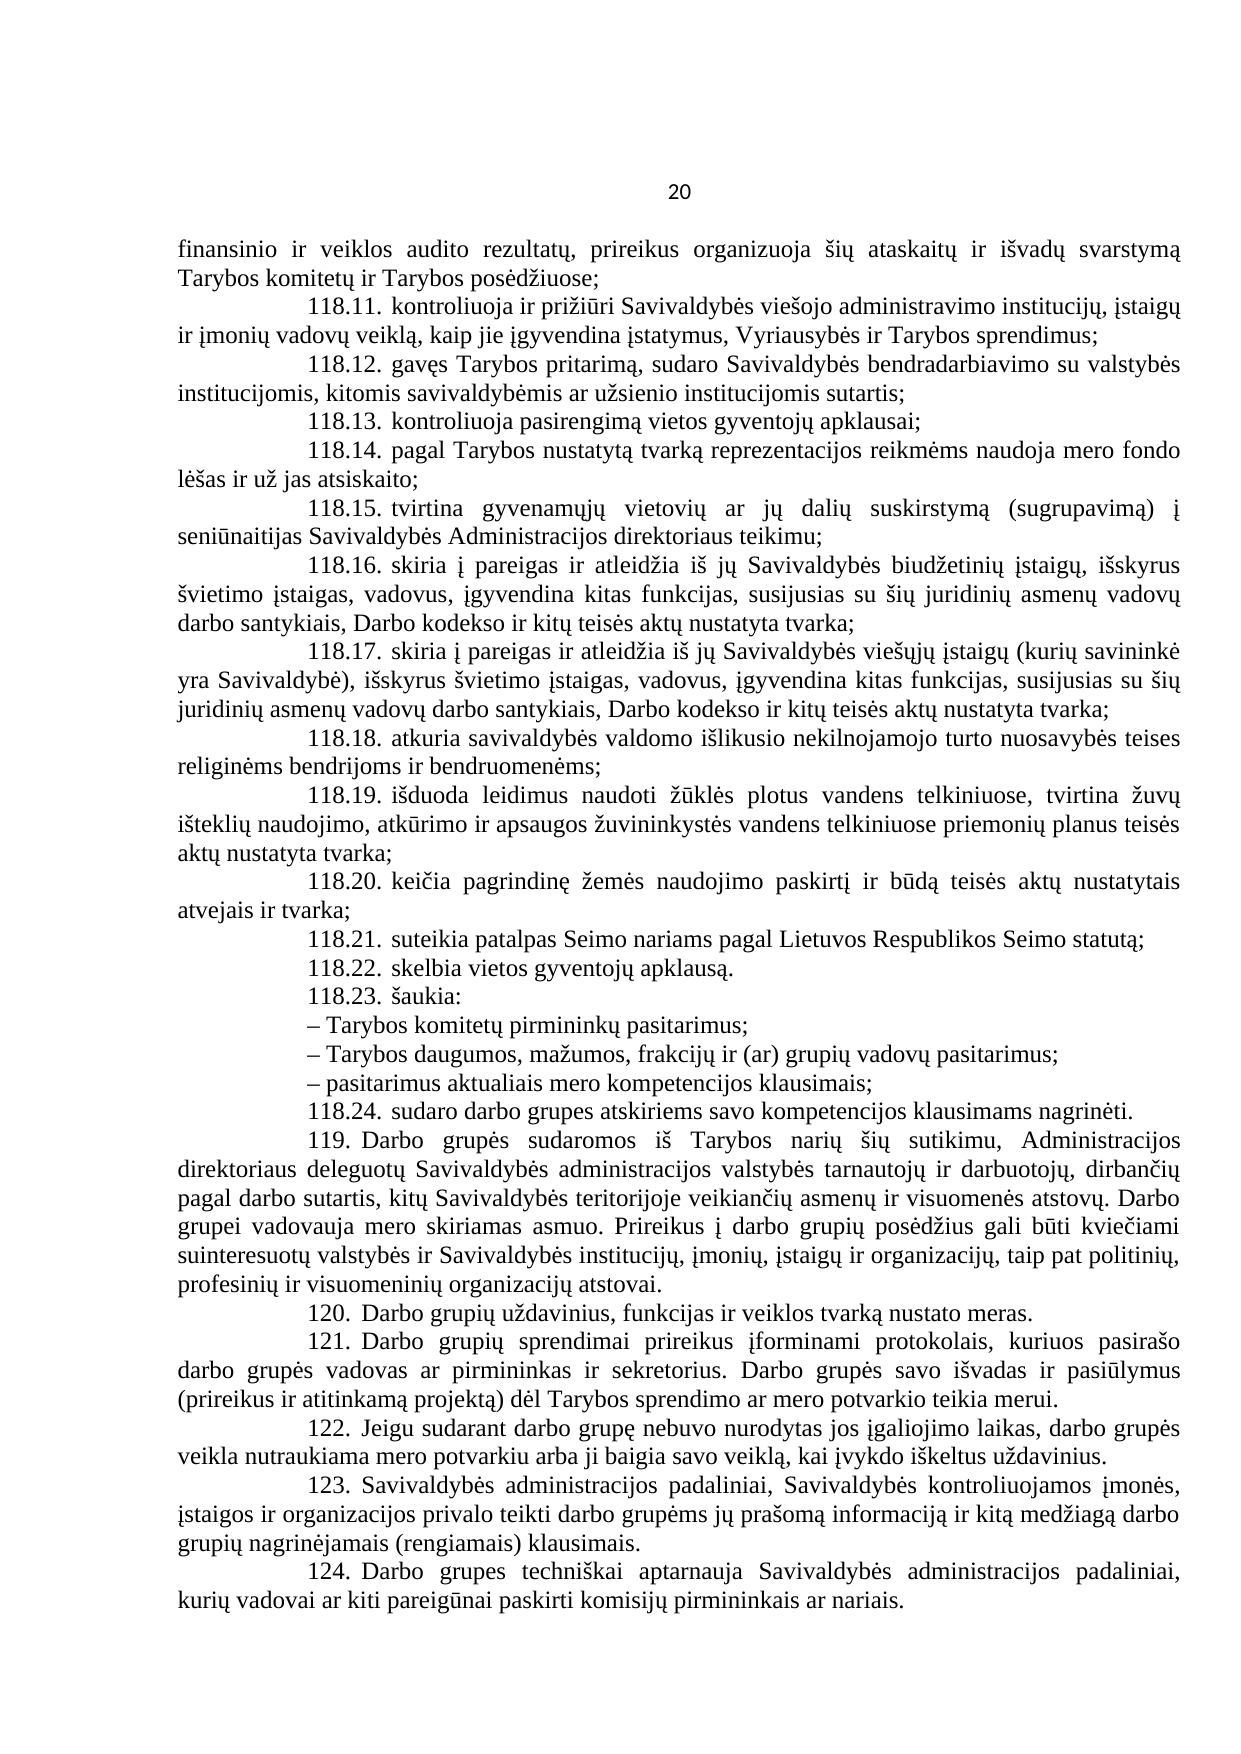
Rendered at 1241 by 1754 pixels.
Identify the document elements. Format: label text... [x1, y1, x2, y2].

text 118.22. skelbia vietos gyventojų apklausą. [177, 953, 1181, 981]
text 124. Darbo grupes techniškai aptarnauja Savivaldybės administracijos padaliniai, kurių vadovai ar kiti pareigūnai paskirti komisijų pirmininkais ar nariais. [177, 1556, 1181, 1614]
text 118.11. kontroliuoja ir prižiūri Savivaldybės viešojo administravimo institucijų, įstaigų ir įmonių vadovų veiklą, kaip jie įgyvendina įstatymus, Vyriausybės ir Tarybos sprendimus; [177, 291, 1181, 349]
text 118.18. atkuria savivaldybės valdomo išlikusio nekilnojamojo turto nuosavybės teises religinėms bendrijoms ir bendruomenėms; [177, 723, 1181, 780]
text 122. Jeigu sudarant darbo grupę nebuvo nurodytas jos įgaliojimo laikas, darbo grupės veikla nutraukiama mero potvarkiu arba ji baigia savo veiklą, kai įvykdo iškeltus uždavinius. [177, 1413, 1181, 1470]
text 118.21. suteikia patalpas Seimo nariams pagal Lietuvos Respublikos Seimo statutą; [177, 924, 1181, 953]
text finansinio ir veiklos audito rezultatų, prireikus organizuoja šių ataskaitų ir išvadų svarstymą Tarybos komitetų ir Tarybos posėdžiuose; [177, 234, 1181, 291]
text 119. Darbo grupės sudaromos iš Tarybos narių šių sutikimu, Administracijos direktoriaus deleguotų Savivaldybės administracijos valstybės tarnautojų ir darbuotojų, dirbančių pagal darbo sutartis, kitų Savivaldybės teritorijoje veikiančių asmenų ir visuomenės atstovų. Darbo grupei vadovauja mero skiriamas asmuo. Prireikus į darbo grupių posėdžius gali būti kviečiami suinteresuotų valstybės ir Savivaldybės institucijų, įmonių, įstaigų ir organizacijų, taip pat politinių, profesinių ir visuomeninių organizacijų atstovai. [177, 1125, 1181, 1298]
text – pasitarimus aktualiais mero kompetencijos klausimais; [177, 1068, 1181, 1096]
text 123. Savivaldybės administracijos padaliniai, Savivaldybės kontroliuojamos įmonės, įstaigos ir organizacijos privalo teikti darbo grupėms jų prašomą informaciją ir kitą medžiagą darbo grupių nagrinėjamais (rengiamais) klausimais. [177, 1470, 1181, 1556]
text 120. Darbo grupių uždavinius, funkcijas ir veiklos tvarką nustato meras. [177, 1298, 1181, 1326]
text 118.14. pagal Tarybos nustatytą tvarką reprezentacijos reikmėms naudoja mero fondo lėšas ir už jas atsiskaito; [177, 435, 1181, 493]
text 118.17. skiria į pareigas ir atleidžia iš jų Savivaldybės viešųjų įstaigų (kurių savininkė yra Savivaldybė), išskyrus švietimo įstaigas, vadovus, įgyvendina kitas funkcijas, susijusias su šių juridinių asmenų vadovų darbo santykiais, Darbo kodekso ir kitų teisės aktų nustatyta tvarka; [177, 636, 1181, 723]
text 118.24. sudaro darbo grupes atskiriems savo kompetencijos klausimams nagrinėti. [177, 1096, 1181, 1125]
text – Tarybos daugumos, mažumos, frakcijų ir (ar) grupių vadovų pasitarimus; [177, 1039, 1181, 1068]
text 121. Darbo grupių sprendimai prireikus įforminami protokolais, kuriuos pasirašo darbo grupės vadovas ar pirmininkas ir sekretorius. Darbo grupės savo išvadas ir pasiūlymus (prireikus ir atitinkamą projektą) dėl Tarybos sprendimo ar mero potvarkio teikia merui. [177, 1326, 1181, 1413]
text 118.20. keičia pagrindinę žemės naudojimo paskirtį ir būdą teisės aktų nustatytais atvejais ir tvarka; [177, 866, 1181, 924]
text 118.19. išduoda leidimus naudoti žūklės plotus vandens telkiniuose, tvirtina žuvų išteklių naudojimo, atkūrimo ir apsaugos žuvininkystės vandens telkiniuose priemonių planus teisės aktų nustatyta tvarka; [177, 780, 1181, 866]
text 118.12. gavęs Tarybos pritarimą, sudaro Savivaldybės bendradarbiavimo su valstybės institucijomis, kitomis savivaldybėmis ar užsienio institucijomis sutartis; [177, 349, 1181, 406]
text 118.23. šaukia: [177, 981, 1181, 1010]
text – Tarybos komitetų pirmininkų pasitarimus; [177, 1010, 1181, 1039]
text 118.13. kontroliuoja pasirengimą vietos gyventojų apklausai; [177, 406, 1181, 435]
text 118.15. tvirtina gyvenamųjų vietovių ar jų dalių suskirstymą (sugrupavimą) į seniūnaitijas Savivaldybės Administracijos direktoriaus teikimu; [177, 493, 1181, 550]
text 118.16. skiria į pareigas ir atleidžia iš jų Savivaldybės biudžetinių įstaigų, išskyrus švietimo įstaigas, vadovus, įgyvendina kitas funkcijas, susijusias su šių juridinių asmenų vadovų darbo santykiais, Darbo kodekso ir kitų teisės aktų nustatyta tvarka; [177, 550, 1181, 636]
